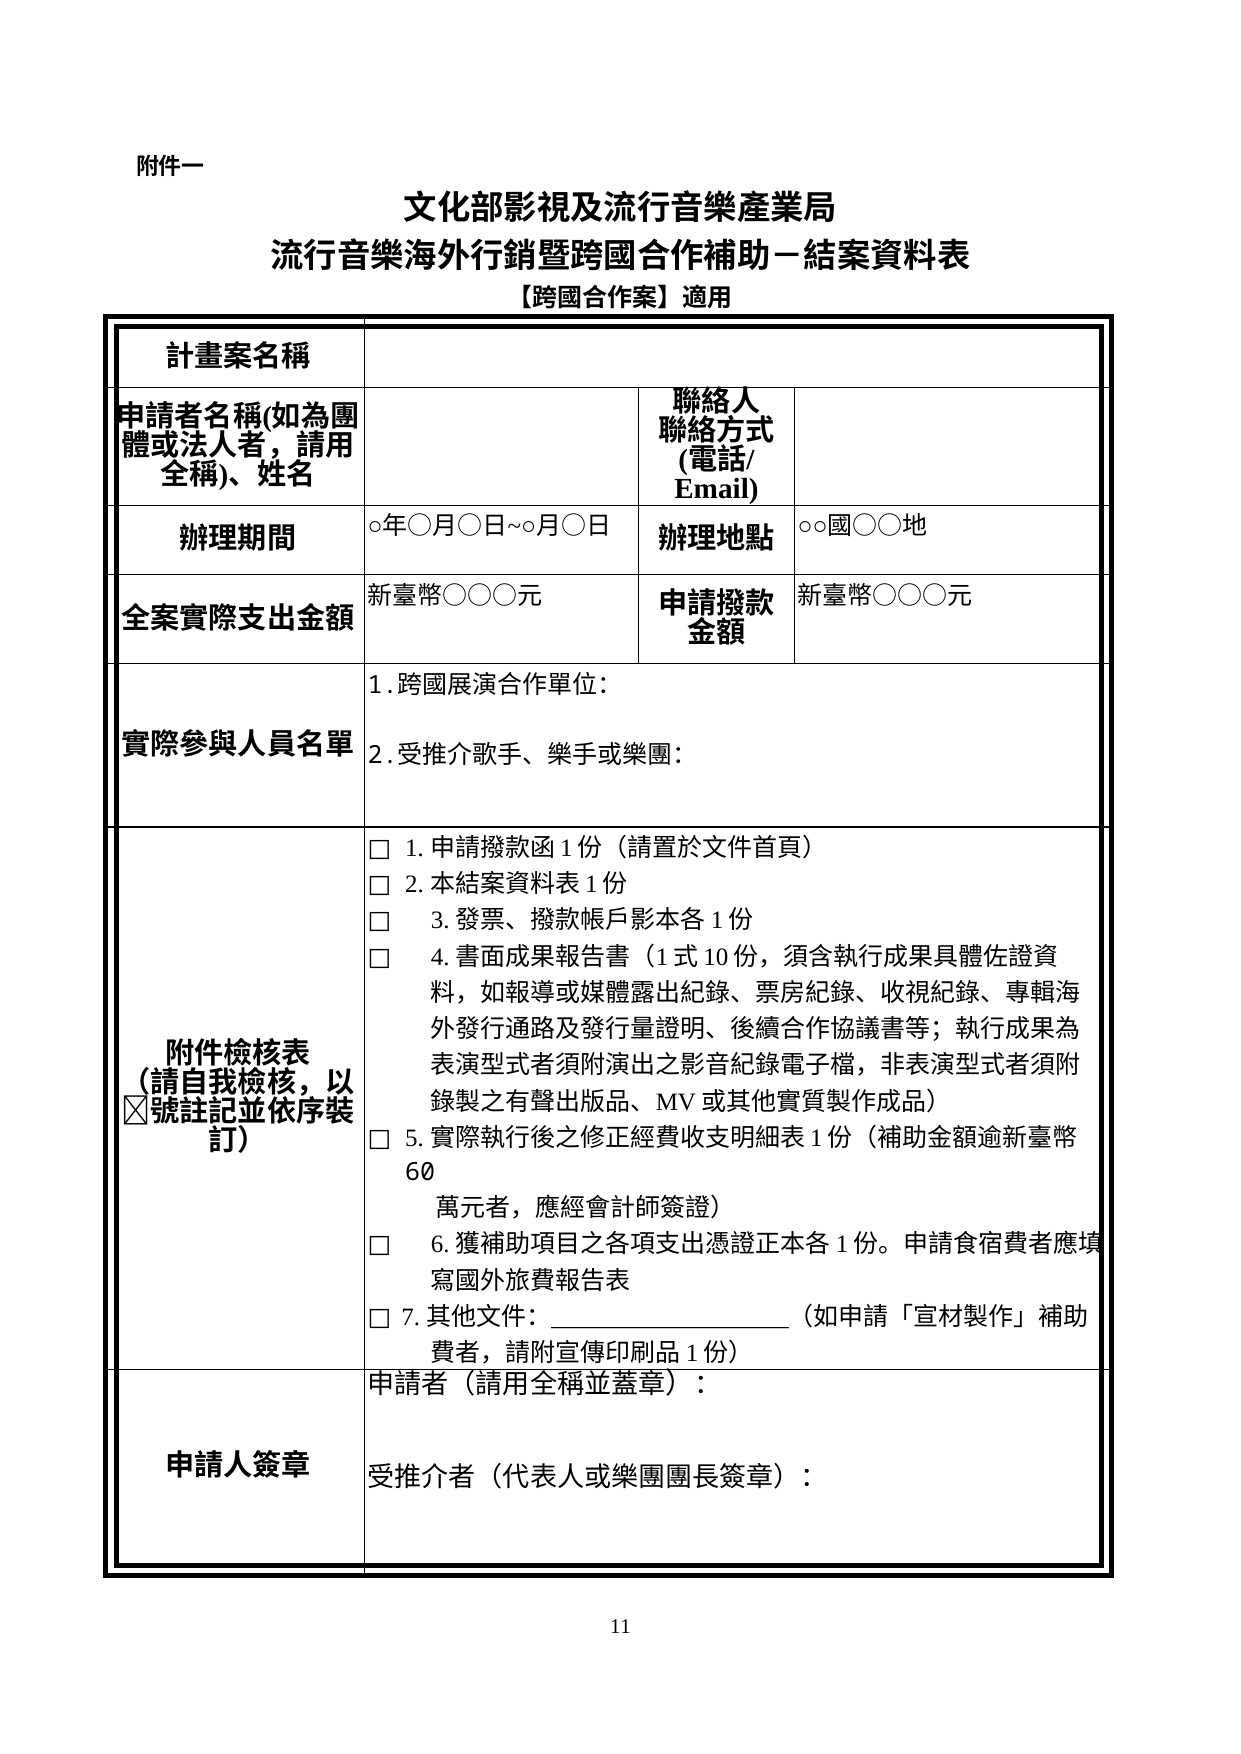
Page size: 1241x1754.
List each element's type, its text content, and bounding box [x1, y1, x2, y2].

text 文化部影視及流行音樂產業局 [136, 181, 1104, 229]
table_cell 申請者（請用全稱並蓋章）： 受推介者（代表人或樂團團長簽章）： [365, 1370, 1099, 1563]
table_cell 新臺幣○○○元 [795, 575, 1099, 663]
table_header 計畫案名稱 [111, 319, 364, 387]
table_cell 聯絡人 聯絡方式 (電話/Email) [639, 388, 794, 505]
table_cell 辦理期間 [119, 506, 364, 574]
text 流行音樂海外行銷暨跨國合作補助－結案資料表 [136, 229, 1104, 277]
table_cell ○○國○○地 [795, 506, 1099, 574]
table_cell 1.跨國展演合作單位： 2.受推介歌手、樂手或樂團： [365, 664, 1099, 826]
table_cell 申請撥款 金額 [639, 575, 794, 663]
table_cell 申請人簽章 [119, 1370, 364, 1563]
text 【跨國合作案】適用 [136, 277, 1104, 314]
table_cell 全案實際支出金額 [119, 575, 364, 663]
table_cell [795, 388, 1099, 505]
table_cell 辦理地點 [639, 506, 794, 574]
table_cell 申請者名稱(如為團體或法人者，請用全稱)、姓名 [119, 388, 364, 505]
table_cell 附件檢核表 （請自我檢核，以號註記並依序裝訂） [119, 828, 364, 1369]
text 附件一 [136, 148, 1104, 181]
table_cell 新臺幣○○○元 [365, 575, 638, 663]
table_cell 1. 申請撥款函1份（請置於文件首頁） 2. 本結案資料表1份 3. 發票、撥款帳戶影本各1份 4. 書面成果報告書（1式10份，須含執行成果具體佐證資料，如報導或媒體露出紀錄、票房紀錄、收視紀錄、專輯海外發行通路及發行量證明、後續合作協議書等；執行成果為表演型式者須附演出之影音紀錄電子檔，非表演型式者須附錄製之有聲出版品、MV或其他實質製作成品） 5. 實際執行後之修正經費收支明細表1份（補助金額逾新臺幣60 萬元者，應經會計師簽證） 6. 獲補助項目之各項支出憑證正本各1份。申請食宿費者應填寫國外旅費報告表 7. 其他文件：___________________（如申請「宣材製作」補助費者，請附宣傳印刷品1份） [365, 828, 1099, 1369]
table_header [365, 329, 1099, 387]
table_header [365, 319, 1107, 387]
table_cell ○年○月○日~○月○日 [365, 506, 638, 574]
table_cell 實際參與人員名單 [119, 664, 364, 826]
table_cell [365, 388, 638, 505]
